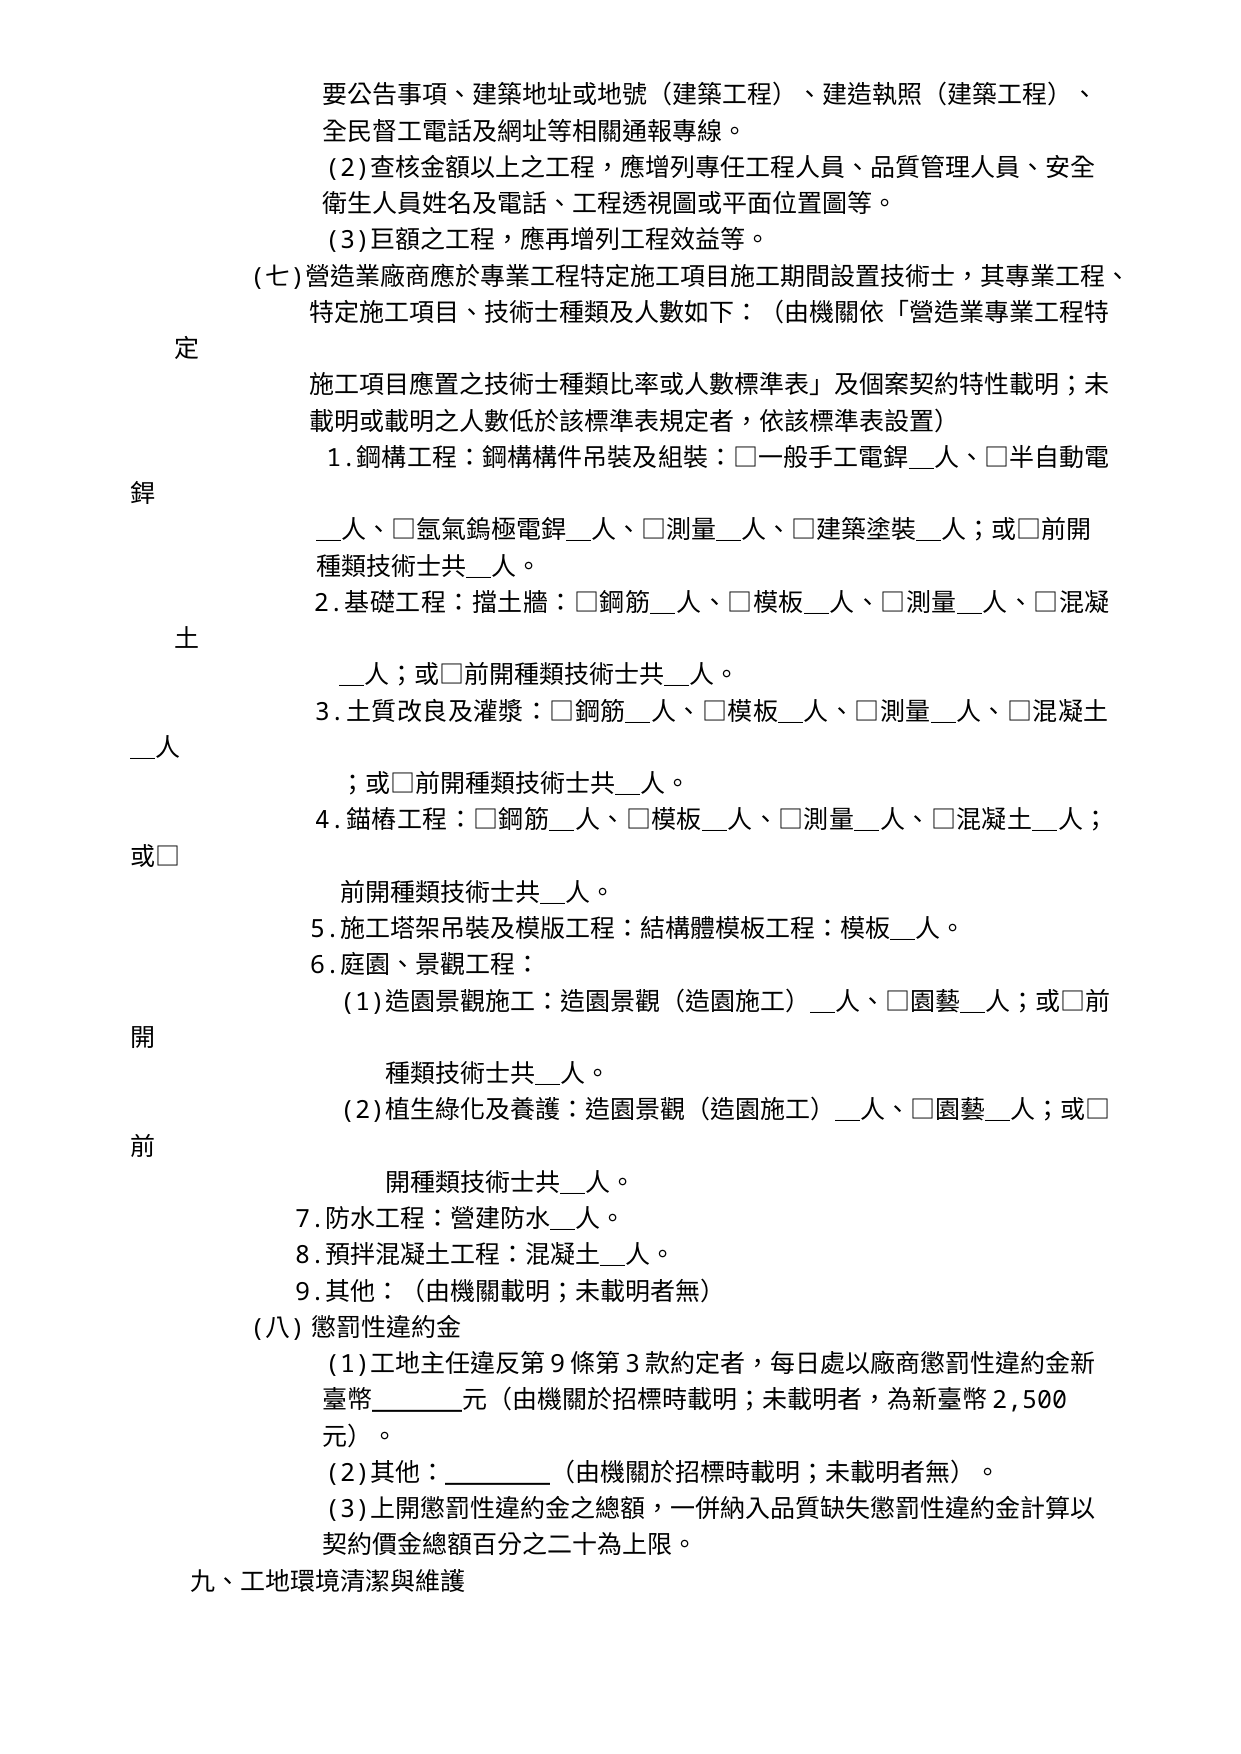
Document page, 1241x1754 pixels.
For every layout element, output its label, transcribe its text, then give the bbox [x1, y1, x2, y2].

text 6.庭園、景觀工程： [130, 945, 1110, 981]
subtitle 要公告事項、建築地址或地號（建築工程）、建造執照（建築工程）、全民督工電話及網址等相關通報專線。 [130, 75, 1110, 147]
text 5.施工塔架吊裝及模版工程：結構體模板工程：模板＿人。 [130, 909, 1110, 945]
subtitle (3)上開懲罰性違約金之總額，一併納入品質缺失懲罰性違約金計算以契約價金總額百分之二十為上限。 [130, 1489, 1110, 1561]
text 3.土質改良及灌漿：□鋼筋＿人、□模板＿人、□測量＿人、□混凝土＿人 [130, 691, 1110, 764]
subtitle (2)其他：_______（由機關於招標時載明；未載明者無）。 [130, 1452, 1110, 1489]
text 8.預拌混凝土工程：混凝土＿人。 [130, 1235, 1110, 1271]
text (七)營造業廠商應於專業工程特定施工項目施工期間設置技術士，其專業工程、 [130, 256, 1110, 292]
subtitle (2)查核金額以上之工程，應增列專任工程人員、品質管理人員、安全衛生人員姓名及電話、工程透視圖或平面位置圖等。 [130, 147, 1110, 220]
text 1.鋼構工程：鋼構構件吊裝及組裝：□一般手工電銲＿人、□半自動電銲 [130, 437, 1110, 510]
subtitle 九、工地環境清潔與維護 [130, 1561, 1110, 1597]
text 種類技術士共＿人。 [287, 546, 1110, 582]
subtitle (1)工地主任違反第9條第3款約定者，每日處以廠商懲罰性違約金新臺幣______元（由機關於招標時載明；未載明者，為新臺幣2,500元）。 [130, 1344, 1110, 1452]
text (1)造園景觀施工：造園景觀（造園施工）＿人、□園藝＿人；或□前開 [130, 981, 1110, 1054]
text 載明或載明之人數低於該標準表規定者，依該標準表設置） [174, 401, 1110, 437]
text ；或□前開種類技術士共＿人。 [130, 764, 1110, 800]
text 種類技術士共＿人。 [130, 1054, 1110, 1090]
subtitle (3)巨額之工程，應再增列工程效益等。 [130, 220, 1110, 256]
subtitle (八) 懲罰性違約金 [130, 1307, 1110, 1344]
text 2.基礎工程：擋土牆：□鋼筋＿人、□模板＿人、□測量＿人、□混凝土 [174, 582, 1110, 655]
text 前開種類技術士共＿人。 [130, 872, 1110, 909]
text 特定施工項目、技術士種類及人數如下：（由機關依「營造業專業工程特定 [174, 292, 1110, 365]
text 9.其他：（由機關載明；未載明者無） [130, 1271, 1110, 1307]
text 施工項目應置之技術士種類比率或人數標準表」及個案契約特性載明；未 [174, 365, 1110, 401]
text ＿人；或□前開種類技術士共＿人。 [174, 655, 1110, 691]
text ＿人、□氬氣鎢極電銲＿人、□測量＿人、□建築塗裝＿人；或□前開 [287, 510, 1110, 546]
text 開種類技術士共＿人。 [130, 1162, 1110, 1199]
text 4.錨樁工程：□鋼筋＿人、□模板＿人、□測量＿人、□混凝土＿人；或□ [130, 800, 1110, 872]
text 7.防水工程：營建防水＿人。 [130, 1199, 1110, 1235]
text (2)植生綠化及養護：造園景觀（造園施工）＿人、□園藝＿人；或□前 [130, 1090, 1110, 1162]
